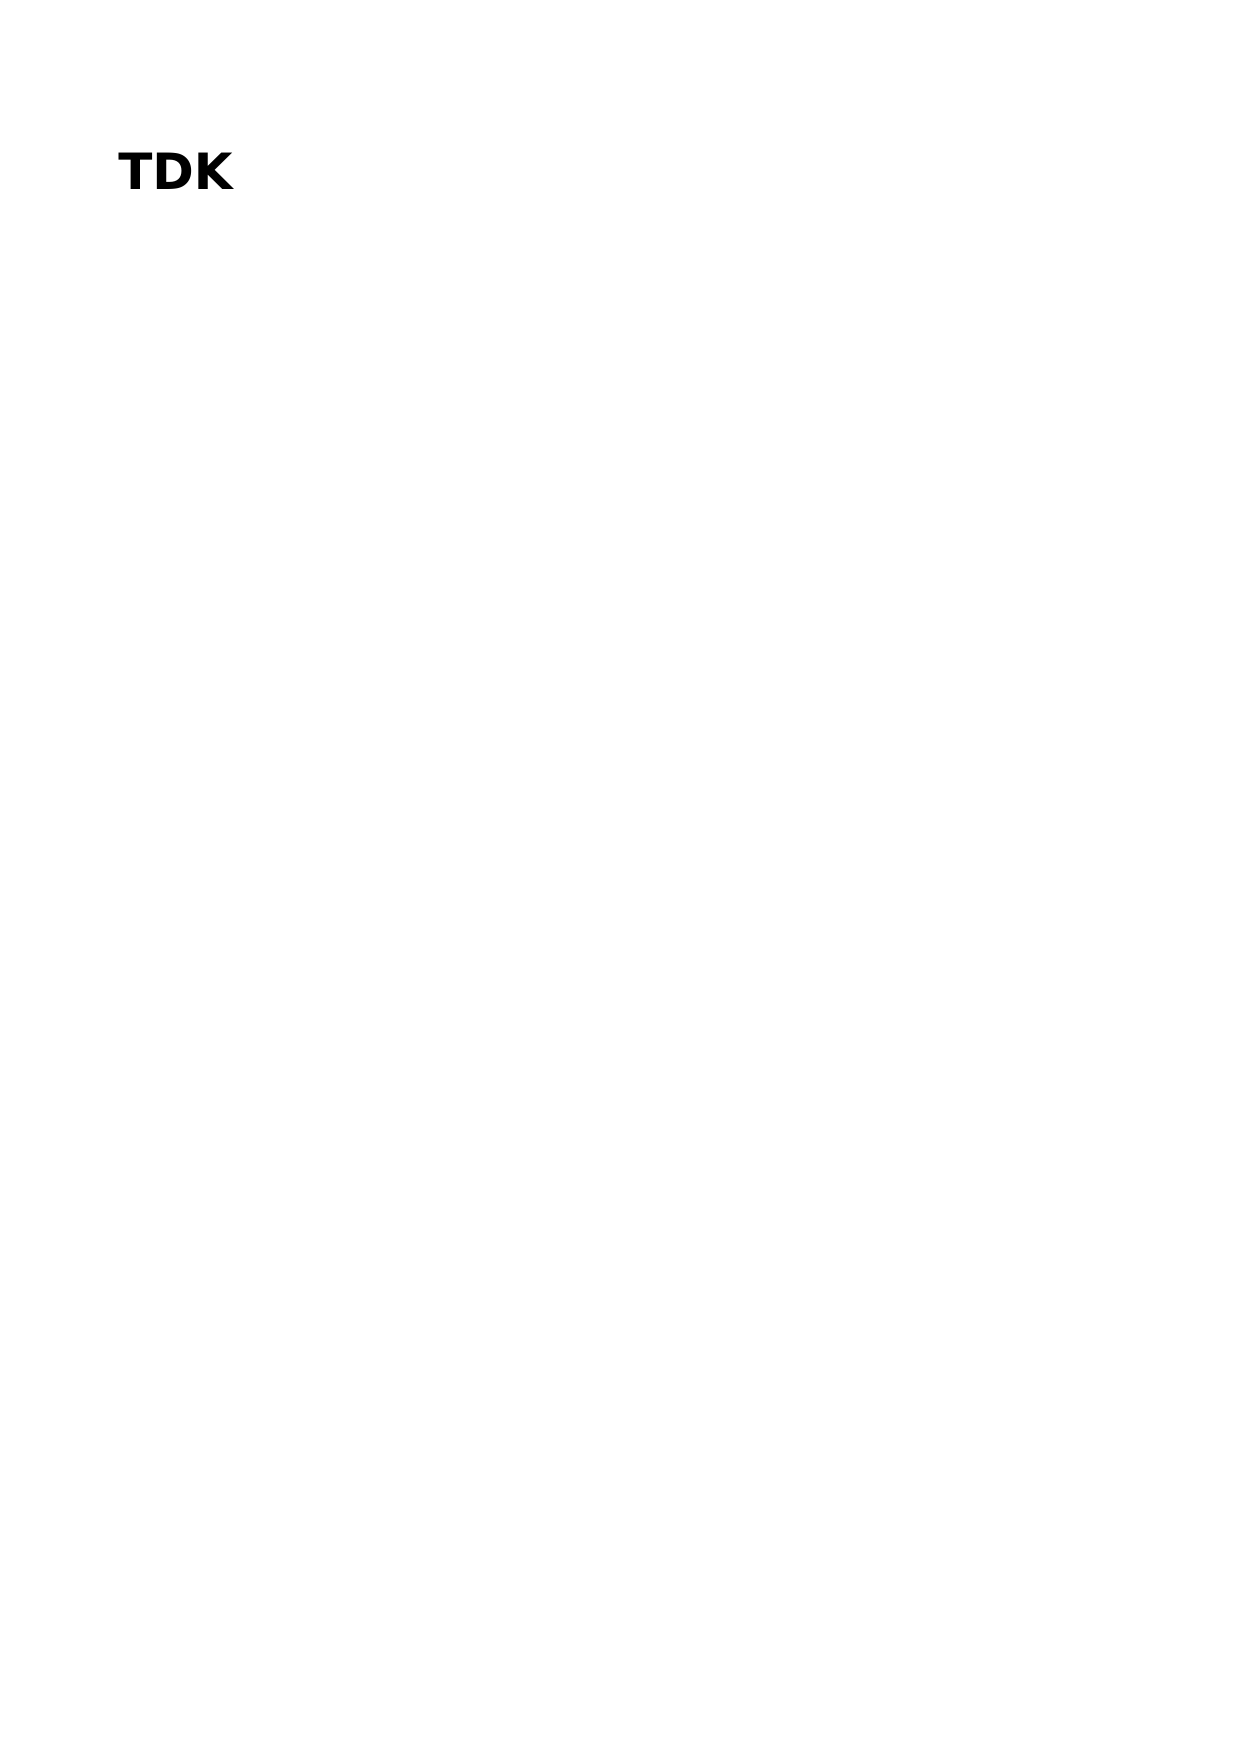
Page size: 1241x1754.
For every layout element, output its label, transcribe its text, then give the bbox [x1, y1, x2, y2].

subtitle TDK [118, 143, 1122, 201]
